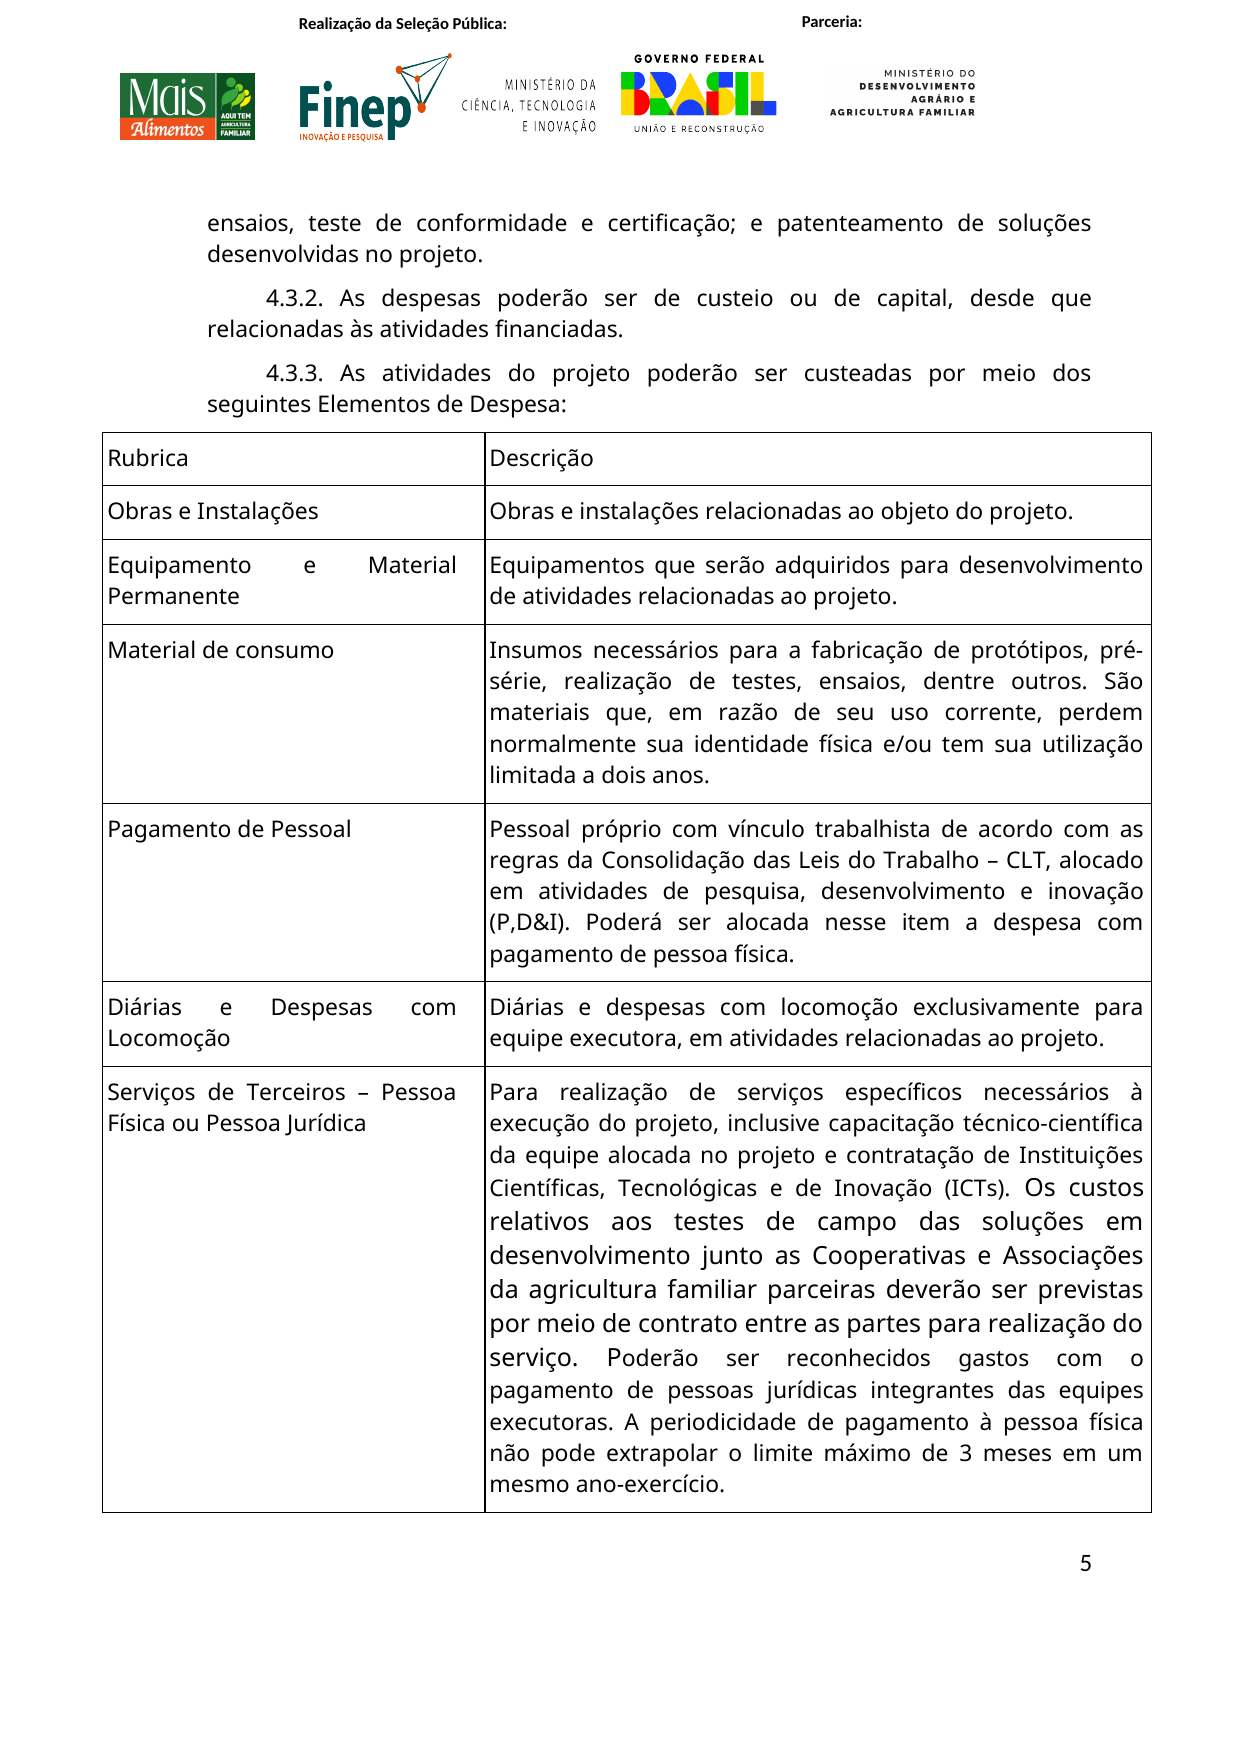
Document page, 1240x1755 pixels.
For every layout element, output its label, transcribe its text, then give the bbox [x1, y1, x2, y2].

table_cell Material de consumo [103, 625, 484, 803]
text ensaios, teste de conformidade e certificação; e patenteamento de soluções desenvolvidas no projeto. [207, 207, 1093, 269]
table_cell Insumos necessários para a fabricação de protótipos, pré-série, realização de testes, ensaios, dentre outros. São materiais que, em razão de seu uso corrente, perdem normalmente sua identidade física e/ou tem sua utilização limitada a dois anos. [486, 625, 1151, 803]
table_cell Equipamentos que serão adquiridos para desenvolvimento de atividades relacionadas ao projeto. [486, 540, 1151, 624]
table_cell Diárias e Despesas com Locomoção [103, 982, 484, 1066]
table_cell Obras e Instalações [103, 486, 484, 539]
table_cell Equipamento e Material Permanente [103, 540, 484, 624]
table_cell Diárias e despesas com locomoção exclusivamente para equipe executora, em atividades relacionadas ao projeto. [486, 982, 1151, 1066]
table_cell Serviços de Terceiros – Pessoa Física ou Pessoa Jurídica [103, 1067, 484, 1512]
table_header Descrição [486, 433, 1151, 485]
text 4.3.3. As atividades do projeto poderão ser custeadas por meio dos seguintes Elementos de Despesa: [207, 357, 1093, 419]
table_cell Obras e instalações relacionadas ao objeto do projeto. [486, 486, 1151, 539]
table_cell Pagamento de Pessoal [103, 804, 484, 981]
table_cell Pessoal próprio com vínculo trabalhista de acordo com as regras da Consolidação das Leis do Trabalho – CLT, alocado em atividades de pesquisa, desenvolvimento e inovação (P,D&I). Poderá ser alocada nesse item a despesa com pagamento de pessoa física. [486, 804, 1151, 981]
table_cell Para realização de serviços específicos necessários à execução do projeto, inclusive capacitação técnico-científica da equipe alocada no projeto e contratação de Instituições Científicas, Tecnológicas e de Inovação (ICTs). Os custos relativos aos testes de campo das soluções em desenvolvimento junto as Cooperativas e Associações da agricultura familiar parceiras deverão ser previstas por meio de contrato entre as partes para realização do serviço. Poderão ser reconhecidos gastos com o pagamento de pessoas jurídicas integrantes das equipes executoras. A periodicidade de pagamento à pessoa física não pode extrapolar o limite máximo de 3 meses em um mesmo ano-exercício. [486, 1067, 1151, 1512]
table_header Rubrica [103, 433, 484, 485]
text 4.3.2. As despesas poderão ser de custeio ou de capital, desde que relacionadas às atividades financiadas. [207, 282, 1093, 344]
